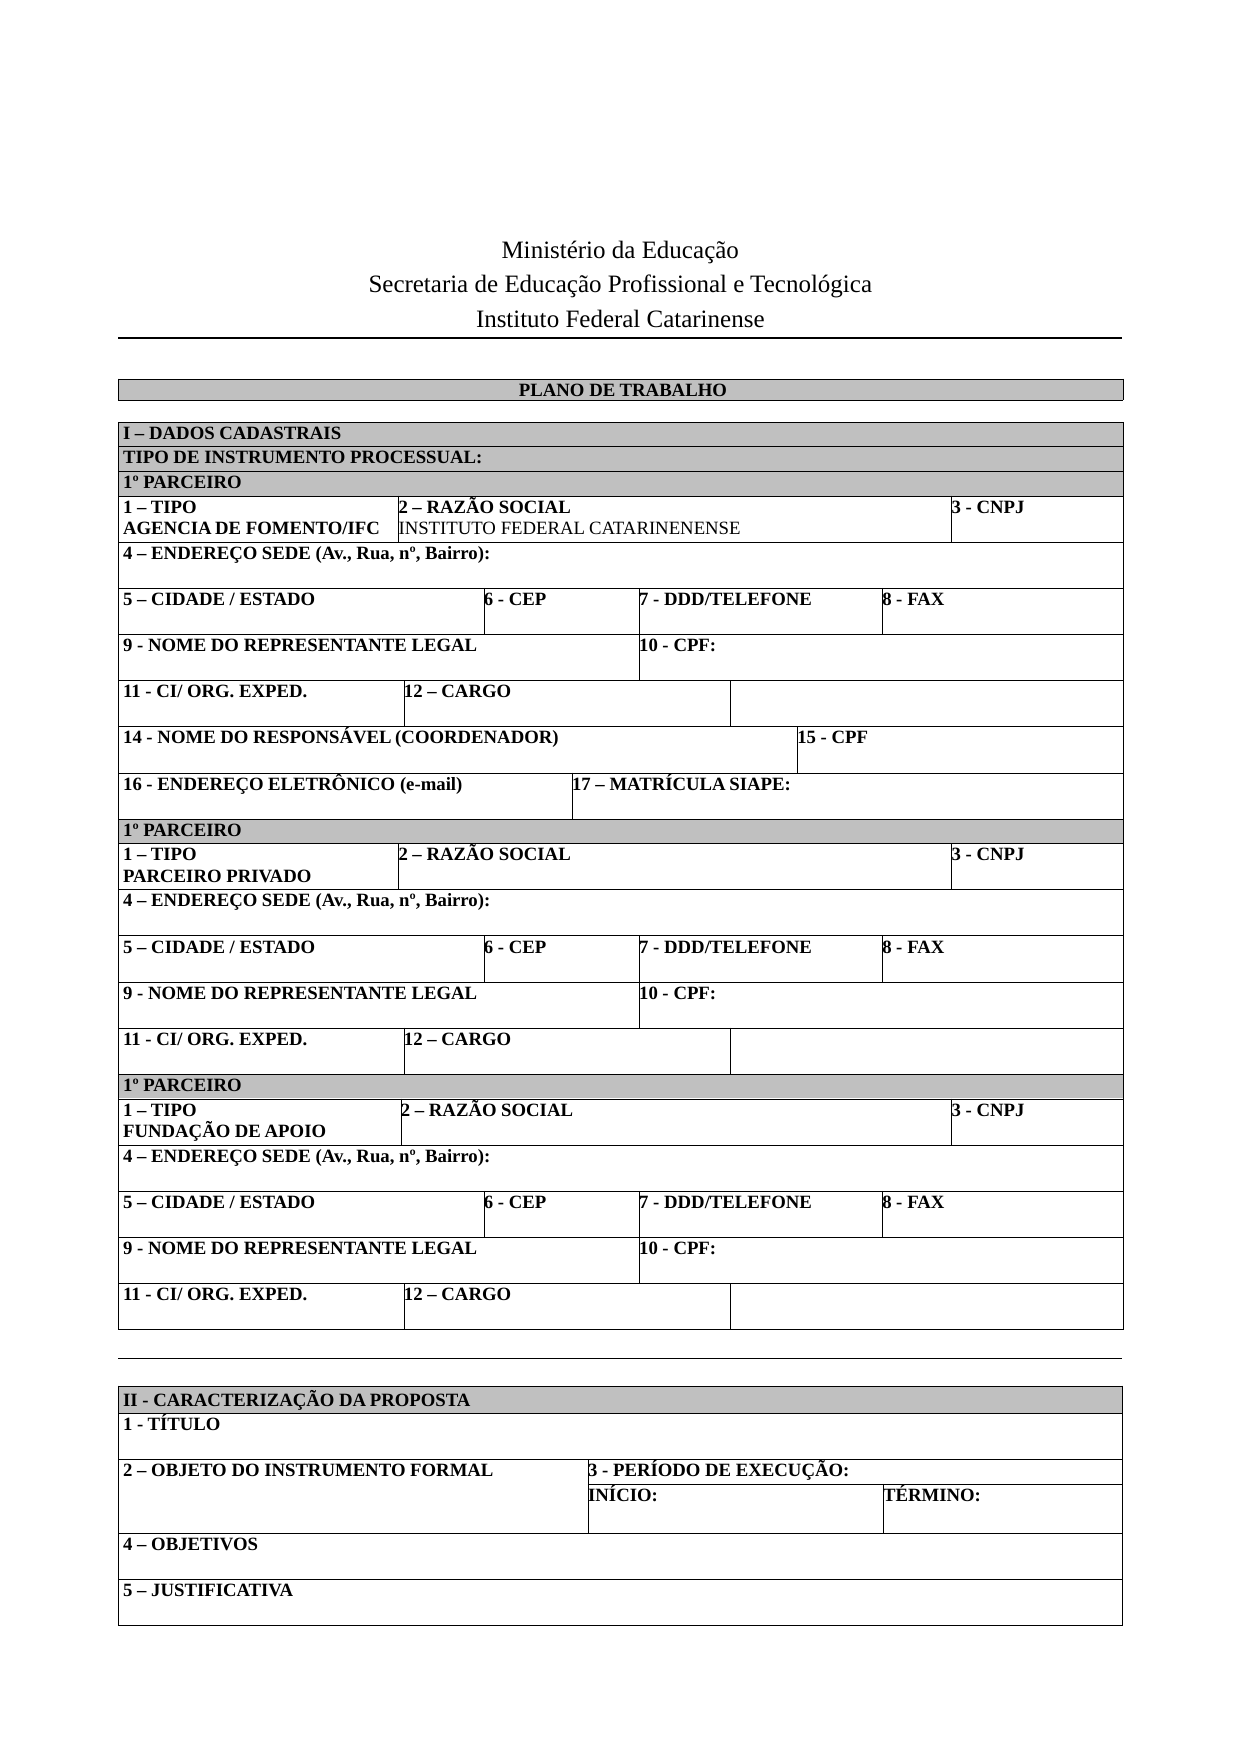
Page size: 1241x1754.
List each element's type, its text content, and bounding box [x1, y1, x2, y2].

table_cell 6 - CEP [485, 1192, 639, 1212]
table_cell [798, 748, 1123, 772]
table_cell [731, 1284, 1123, 1305]
table_cell 6 - CEP [485, 589, 639, 609]
table_cell INSTITUTO FEDERAL CATARINENENSE [399, 517, 951, 542]
table_cell 2 – RAZÃO SOCIAL [399, 497, 951, 517]
text Secretaria de Educação Profissional e Tecnológica [118, 269, 1122, 298]
table_cell [730, 401, 797, 422]
table_cell [882, 401, 949, 422]
table_cell 3 - PERÍODO DE EXECUÇÃO: [589, 1460, 1122, 1484]
table_cell 1 - TÍTULO [119, 1414, 1122, 1435]
table_cell 5 – CIDADE / ESTADO [119, 589, 484, 609]
table_cell [951, 401, 1123, 422]
table_cell [731, 1029, 1123, 1049]
table_cell 8 - FAX [883, 936, 1123, 957]
table_cell [884, 1509, 1122, 1533]
table_cell [883, 957, 1123, 982]
table_cell 1 – TIPO [119, 497, 398, 517]
table_cell 1 – TIPO [119, 844, 398, 865]
table_cell [883, 610, 1123, 634]
table_cell AGENCIA DE FOMENTO/IFC [119, 517, 398, 542]
table_cell [589, 1509, 883, 1533]
table_cell 12 – CARGO [405, 681, 730, 702]
table_cell 12 – CARGO [405, 1284, 730, 1305]
table_cell 5 – CIDADE / ESTADO [119, 936, 484, 957]
table_cell 11 - CI/ ORG. EXPED. [119, 681, 404, 702]
table_cell 10 - CPF: [640, 983, 1123, 1003]
table_cell 9 - NOME DO REPRESENTANTE LEGAL [119, 1238, 639, 1259]
table_cell 8 - FAX [883, 589, 1123, 609]
table_cell [399, 865, 951, 889]
table_cell [484, 401, 572, 422]
table_cell [119, 1166, 1123, 1191]
table_cell [640, 1259, 1123, 1283]
text Instituto Federal Catarinense [118, 304, 1122, 337]
table_cell 15 - CPF [798, 727, 1123, 748]
table_cell [640, 610, 882, 634]
table_cell [119, 1003, 639, 1028]
table_cell INÍCIO: [589, 1485, 883, 1508]
table_header [118, 1359, 1122, 1386]
table_cell [639, 401, 730, 422]
table_cell [119, 794, 572, 818]
table_cell 1º PARCEIRO [119, 472, 1123, 496]
table_cell 5 – JUSTIFICATIVA [119, 1580, 1122, 1601]
table_cell PARCEIRO PRIVADO [119, 865, 398, 889]
table_cell 4 – ENDEREÇO SEDE (Av., Rua, nº, Bairro): [119, 1146, 1123, 1166]
table_cell [398, 401, 404, 422]
table_cell 5 – CIDADE / ESTADO [119, 1192, 484, 1212]
table_cell [640, 957, 882, 982]
table_cell [952, 517, 1123, 542]
table_cell 7 - DDD/TELEFONE [640, 936, 882, 957]
table_cell TÉRMINO: [884, 1485, 1122, 1508]
table_cell 8 - FAX [883, 1192, 1123, 1212]
table_cell [119, 1601, 1122, 1625]
table_cell [952, 865, 1123, 889]
table_cell [572, 401, 639, 422]
table_cell [402, 1120, 951, 1145]
table_cell I – DADOS CADASTRAIS [119, 423, 1123, 446]
table_cell [119, 656, 639, 680]
table_cell 4 – OBJETIVOS [119, 1534, 1122, 1555]
table_cell [731, 1305, 1123, 1329]
table_cell [119, 610, 484, 634]
table_cell [119, 957, 484, 982]
table_cell [952, 1120, 1123, 1145]
table_cell 7 - DDD/TELEFONE [640, 589, 882, 609]
table_cell [405, 1305, 730, 1329]
table_cell [731, 1049, 1123, 1074]
table_cell 1º PARCEIRO [119, 820, 1123, 843]
table_cell 3 - CNPJ [952, 497, 1123, 517]
table_cell 3 - CNPJ [952, 844, 1123, 865]
table_cell 10 - CPF: [640, 635, 1123, 656]
table_cell [640, 1003, 1123, 1028]
table_cell 10 - CPF: [640, 1238, 1123, 1259]
table_cell [119, 1555, 1122, 1579]
table_cell 1 – TIPO [119, 1100, 401, 1120]
table_cell 2 – OBJETO DO INSTRUMENTO FORMAL [119, 1460, 588, 1484]
table_cell [797, 401, 882, 422]
table_cell 4 – ENDEREÇO SEDE (Av., Rua, nº, Bairro): [119, 890, 1123, 911]
table_cell 7 - DDD/TELEFONE [640, 1192, 882, 1212]
table_cell 17 – MATRÍCULA SIAPE: [573, 774, 1123, 794]
table_cell [119, 1213, 484, 1237]
table_cell [405, 1049, 730, 1074]
table_cell 4 – ENDEREÇO SEDE (Av., Rua, nº, Bairro): [119, 543, 1123, 563]
table_cell FUNDAÇÃO DE APOIO [119, 1120, 401, 1145]
table_cell [731, 702, 1123, 726]
table_cell [485, 1213, 639, 1237]
text Ministério da Educação [118, 235, 1122, 263]
table_header PLANO DE TRABALHO [119, 380, 1123, 400]
table_cell [119, 748, 797, 772]
table_cell [119, 563, 1123, 588]
table_cell [883, 1213, 1123, 1237]
table_cell [119, 1435, 1122, 1459]
table_cell TIPO DE INSTRUMENTO PROCESSUAL: [119, 447, 1123, 471]
table_cell 2 – RAZÃO SOCIAL [399, 844, 951, 865]
table_cell [485, 610, 639, 634]
table_cell 11 - CI/ ORG. EXPED. [119, 1029, 404, 1049]
table_cell 6 - CEP [485, 936, 639, 957]
table_cell [404, 401, 484, 422]
table_cell 9 - NOME DO REPRESENTANTE LEGAL [119, 983, 639, 1003]
table_cell [119, 1049, 404, 1074]
table_cell II - CARACTERIZAÇÃO DA PROPOSTA [119, 1387, 1122, 1413]
table_cell 12 – CARGO [405, 1029, 730, 1049]
table_cell [119, 1259, 639, 1283]
table_cell 2 – RAZÃO SOCIAL [402, 1100, 951, 1120]
table_cell [118, 401, 398, 422]
table_cell [485, 957, 639, 982]
table_cell [119, 1484, 588, 1533]
table_cell [640, 656, 1123, 680]
table_cell 3 - CNPJ [952, 1100, 1123, 1120]
table_cell 11 - CI/ ORG. EXPED. [119, 1284, 404, 1305]
table_cell [573, 794, 1123, 818]
table_cell [731, 681, 1123, 702]
table_cell [405, 702, 730, 726]
table_cell 14 - NOME DO RESPONSÁVEL (COORDENADOR) [119, 727, 797, 748]
table_cell [119, 1305, 404, 1329]
table_cell 9 - NOME DO REPRESENTANTE LEGAL [119, 635, 639, 656]
table_cell [119, 702, 404, 726]
table_cell [119, 911, 1123, 935]
table_header 1º PARCEIRO [119, 1075, 1123, 1098]
table_cell 16 - ENDEREÇO ELETRÔNICO (e-mail) [119, 774, 572, 794]
table_cell [640, 1213, 882, 1237]
